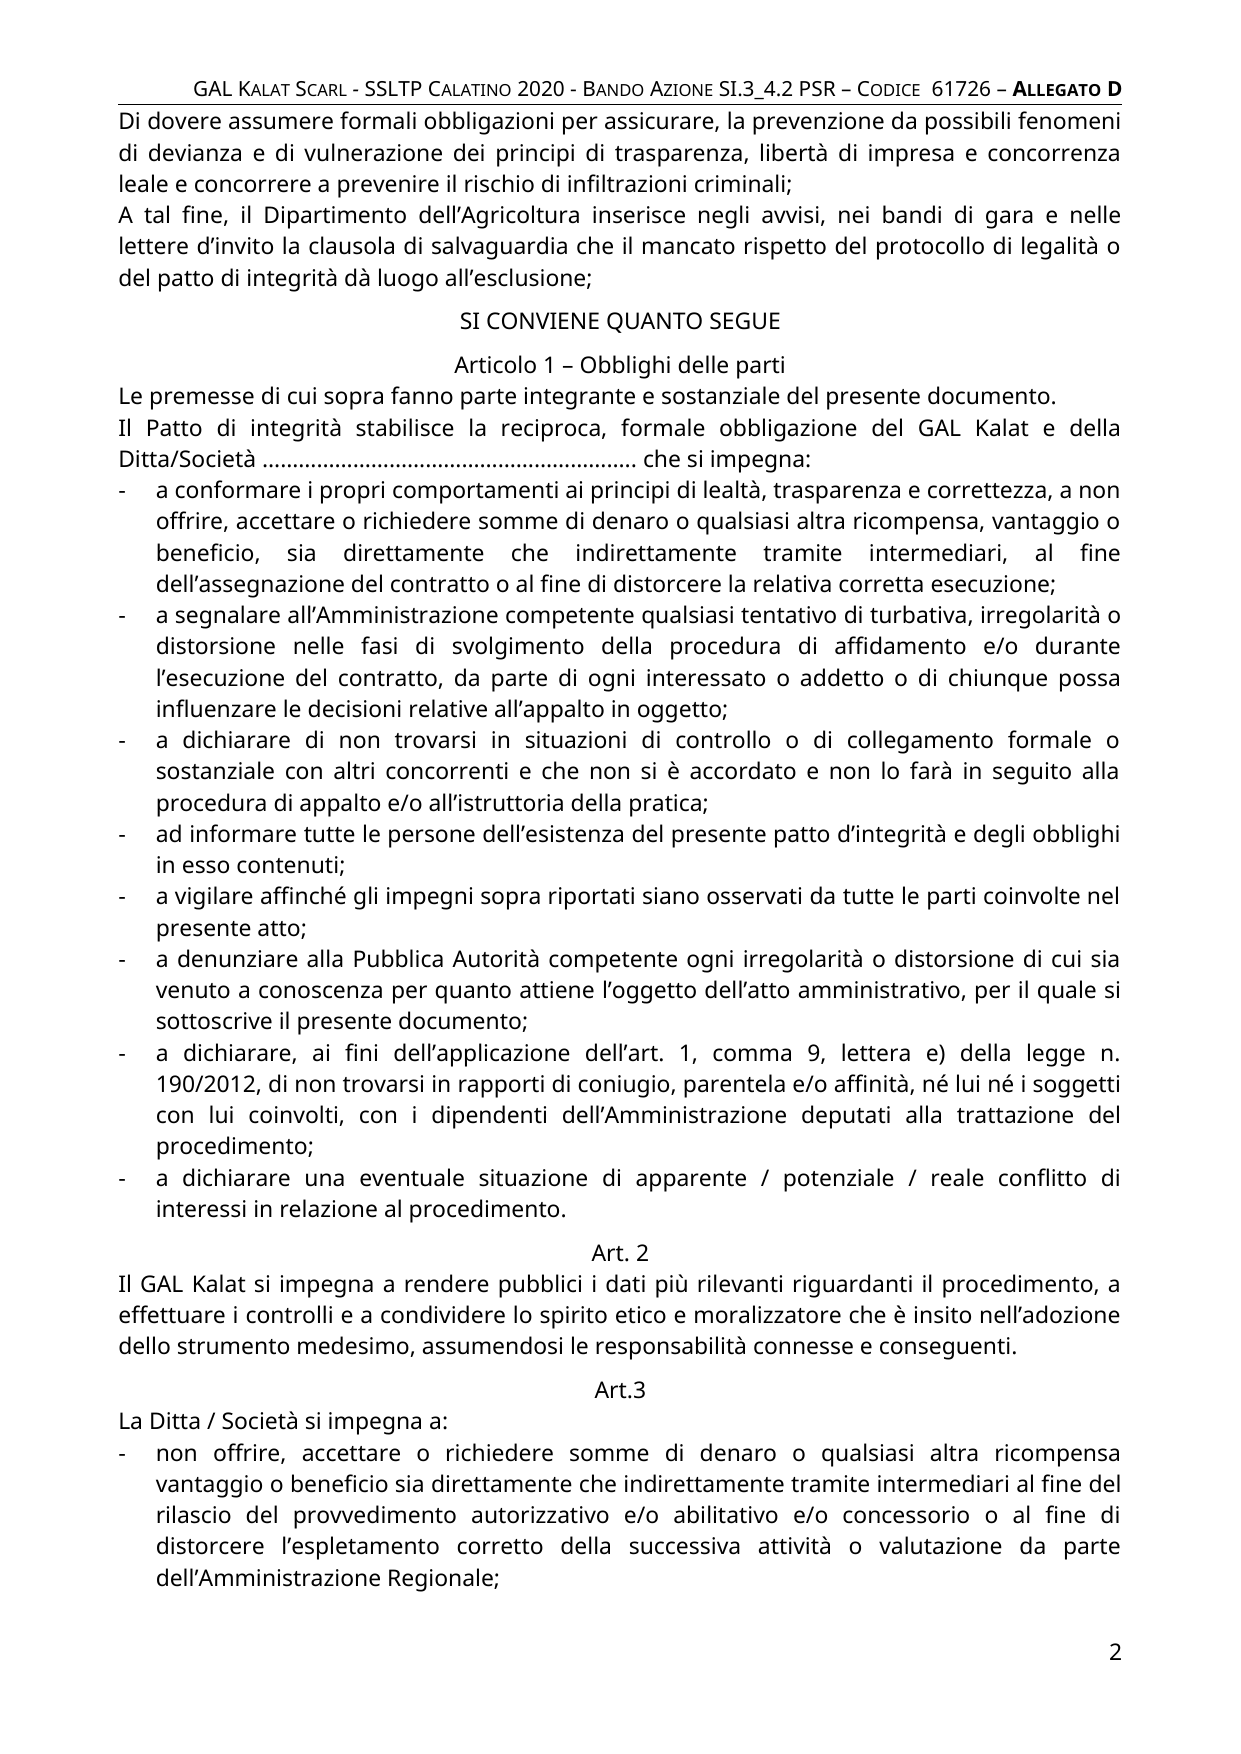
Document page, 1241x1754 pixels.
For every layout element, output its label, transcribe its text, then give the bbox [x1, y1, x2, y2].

text Art. 2 [118, 1237, 1122, 1268]
list a vigilare affinché gli impegni sopra riportati siano osservati da tutte le parti coinvolte nel presente atto; [118, 880, 1122, 943]
text SI CONVIENE QUANTO SEGUE [118, 305, 1122, 337]
list a conformare i propri comportamenti ai principi di lealtà, trasparenza e correttezza, a non offrire, accettare o richiedere somme di denaro o qualsiasi altra ricompensa, vantaggio o beneficio, sia direttamente che indirettamente tramite intermediari, al fine dell’assegnazione del contratto o al fine di distorcere la relativa corretta esecuzione; [118, 474, 1122, 599]
text Di dovere assumere formali obbligazioni per assicurare, la prevenzione da possibili fenomeni di devianza e di vulnerazione dei principi di trasparenza, libertà di impresa e concorrenza leale e concorrere a prevenire il rischio di infiltrazioni criminali; [118, 105, 1122, 199]
text La Ditta / Società si impegna a: [118, 1405, 1122, 1437]
text A tal fine, il Dipartimento dell’Agricoltura inserisce negli avvisi, nei bandi di gara e nelle lettere d’invito la clausola di salvaguardia che il mancato rispetto del protocollo di legalità o del patto di integrità dà luogo all’esclusione; [118, 199, 1122, 293]
text Art.3 [118, 1374, 1122, 1405]
text Il Patto di integrità stabilisce la reciproca, formale obbligazione del GAL Kalat e della Ditta/Società …………………………………………………….. che si impegna: [118, 412, 1122, 474]
list a segnalare all’Amministrazione competente qualsiasi tentativo di turbativa, irregolarità o distorsione nelle fasi di svolgimento della procedura di affidamento e/o durante l’esecuzione del contratto, da parte di ogni interessato o addetto o di chiunque possa influenzare le decisioni relative all’appalto in oggetto; [118, 599, 1122, 724]
list a dichiarare di non trovarsi in situazioni di controllo o di collegamento formale o sostanziale con altri concorrenti e che non si è accordato e non lo farà in seguito alla procedura di appalto e/o all’istruttoria della pratica; [118, 724, 1122, 818]
text Le premesse di cui sopra fanno parte integrante e sostanziale del presente documento. [118, 380, 1122, 412]
list a dichiarare, ai fini dell’applicazione dell’art. 1, comma 9, lettera e) della legge n. 190/2012, di non trovarsi in rapporti di coniugio, parentela e/o affinità, né lui né i soggetti con lui coinvolti, con i dipendenti dell’Amministrazione deputati alla trattazione del procedimento; [118, 1037, 1122, 1162]
list a denunziare alla Pubblica Autorità competente ogni irregolarità o distorsione di cui sia venuto a conoscenza per quanto attiene l’oggetto dell’atto amministrativo, per il quale si sottoscrive il presente documento; [118, 943, 1122, 1037]
list ad informare tutte le persone dell’esistenza del presente patto d’integrità e degli obblighi in esso contenuti; [118, 818, 1122, 880]
list non offrire, accettare o richiedere somme di denaro o qualsiasi altra ricompensa vantaggio o beneficio sia direttamente che indirettamente tramite intermediari al fine del rilascio del provvedimento autorizzativo e/o abilitativo e/o concessorio o al fine di distorcere l’espletamento corretto della successiva attività o valutazione da parte dell’Amministrazione Regionale; [118, 1437, 1122, 1593]
text Articolo 1 – Obblighi delle parti [118, 349, 1122, 380]
list a dichiarare una eventuale situazione di apparente / potenziale / reale conflitto di interessi in relazione al procedimento. [118, 1162, 1122, 1224]
text Il GAL Kalat si impegna a rendere pubblici i dati più rilevanti riguardanti il procedimento, a effettuare i controlli e a condividere lo spirito etico e moralizzatore che è insito nell’adozione dello strumento medesimo, assumendosi le responsabilità connesse e conseguenti. [118, 1268, 1122, 1362]
